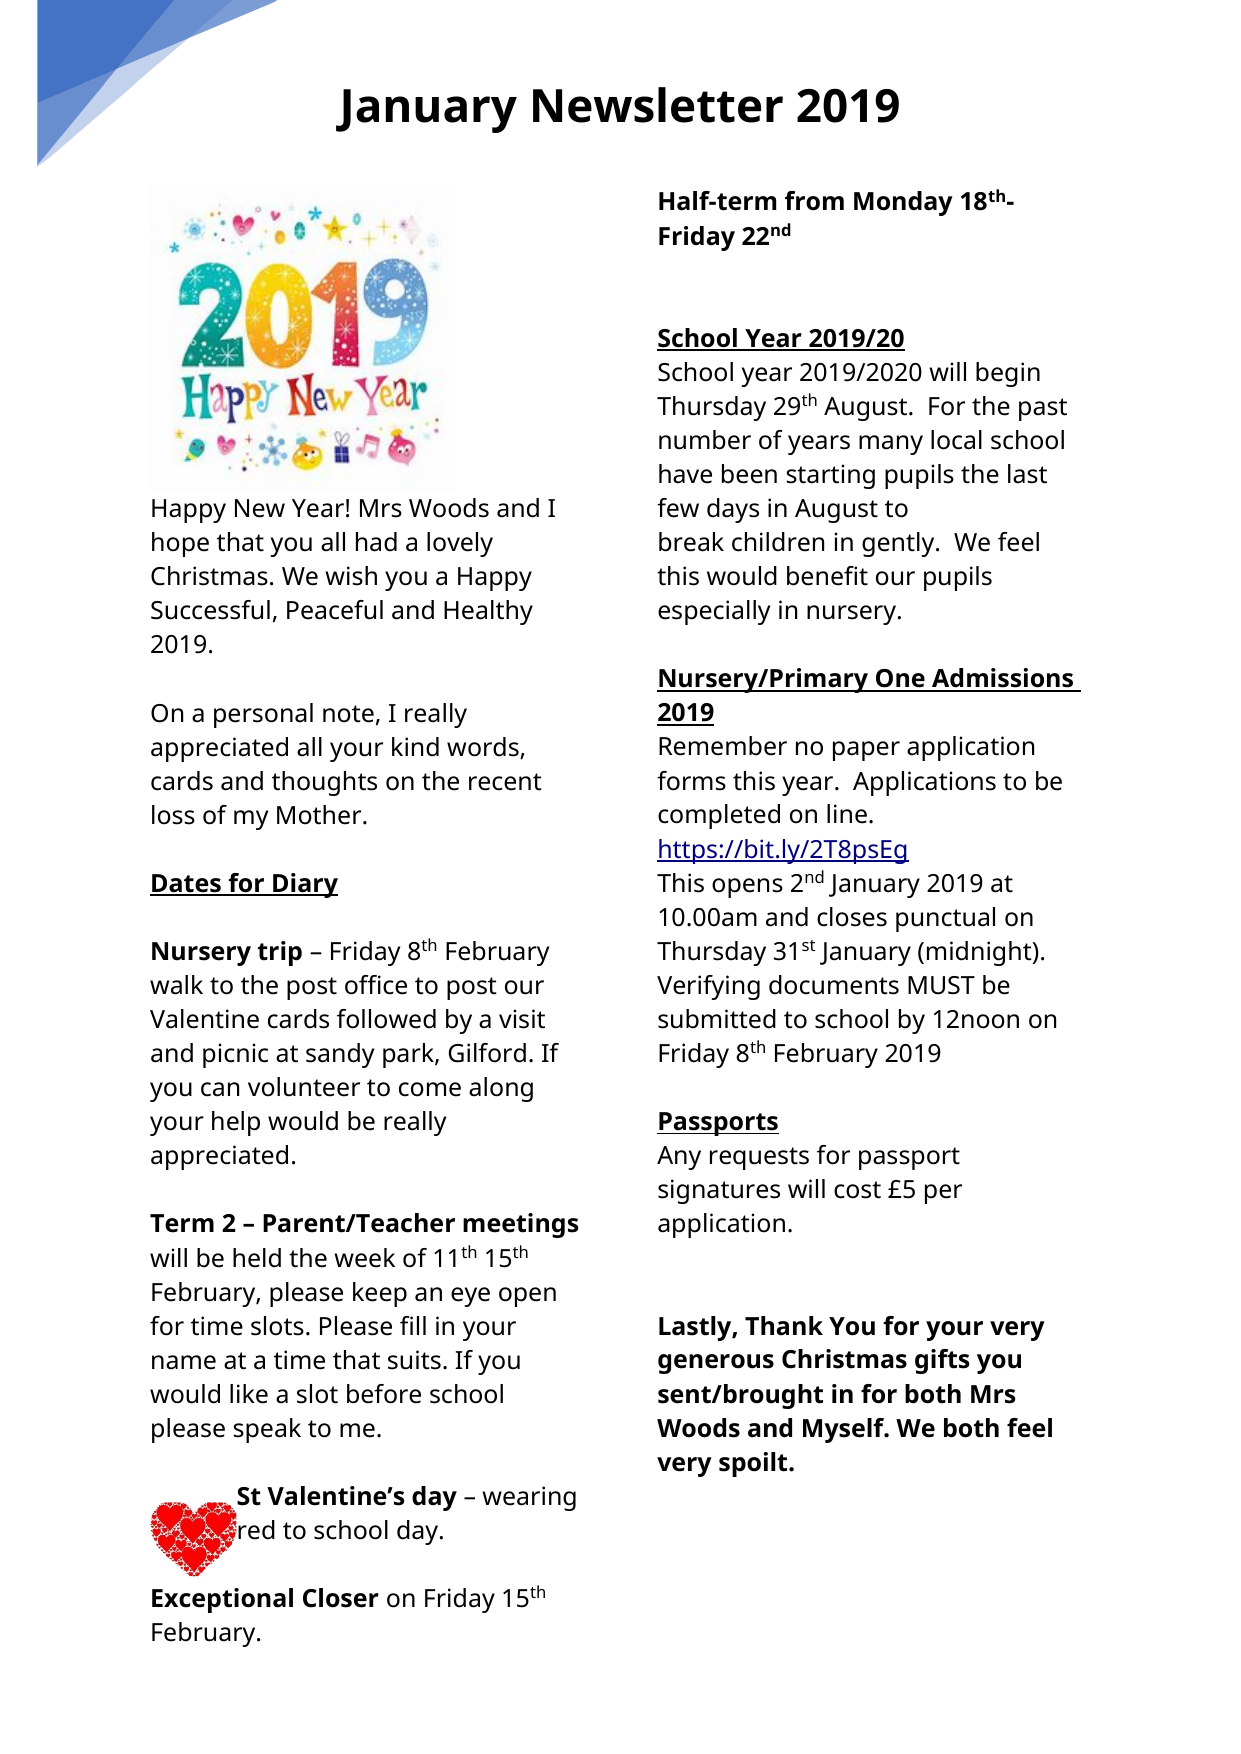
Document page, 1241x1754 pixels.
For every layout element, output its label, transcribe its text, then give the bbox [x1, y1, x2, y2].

subtitle School year 2019/2020 will begin Thursday 29th August. For the past number of years many local school have been starting pupils the last few days in August to [657, 354, 1090, 525]
text Lastly, Thank You for your very generous Christmas gifts you sent/brought in for both Mrs Woods and Myself. We both feel very spoilt. [657, 1308, 1090, 1478]
subtitle This opens 2nd January 2019 at 10.00am and closes punctual on Thursday 31st January (midnight). Verifying documents MUST be submitted to school by 12noon on Friday 8th February 2019 [657, 865, 1090, 1070]
subtitle St Valentine’s day – wearing red to school day. [150, 1479, 583, 1547]
subtitle Nursery trip – Friday 8th February walk to the post office to post our Valentine cards followed by a visit and picnic at sandy park, Gilford. If you can volunteer to come along your help would be really appreciated. [150, 934, 583, 1172]
subtitle Any requests for passport signatures will cost £5 per application. [657, 1138, 1090, 1240]
subtitle Nursery/Primary One Admissions 2019 [657, 661, 1090, 729]
subtitle break children in gently. We feel this would benefit our pupils especially in nursery. [657, 525, 1090, 627]
subtitle Exceptional Closer on Friday 15th February. [150, 1581, 583, 1649]
subtitle Passports [657, 1104, 1090, 1138]
subtitle Half-term from Monday 18th- Friday 22nd [657, 184, 1090, 252]
text Happy New Year! Mrs Woods and I hope that you all had a lovely Christmas. We wish you a Happy Successful, Peaceful and Healthy 2019. [150, 491, 583, 661]
text On a personal note, I really appreciated all your kind words, cards and thoughts on the recent loss of my Mother. [150, 695, 583, 831]
subtitle Remember no paper application forms this year. Applications to be completed on line. [657, 729, 1090, 831]
subtitle Term 2 – Parent/Teacher meetings will be held the week of 11th 15th February, please keep an eye open for time slots. Please fill in your name at a time that suits. If you would like a slot before school please speak to me. [150, 1206, 583, 1444]
subtitle https://bit.ly/2T8psEg [657, 831, 1090, 865]
subtitle Dates for Diary [150, 866, 583, 899]
subtitle School Year 2019/20 [657, 320, 1090, 354]
